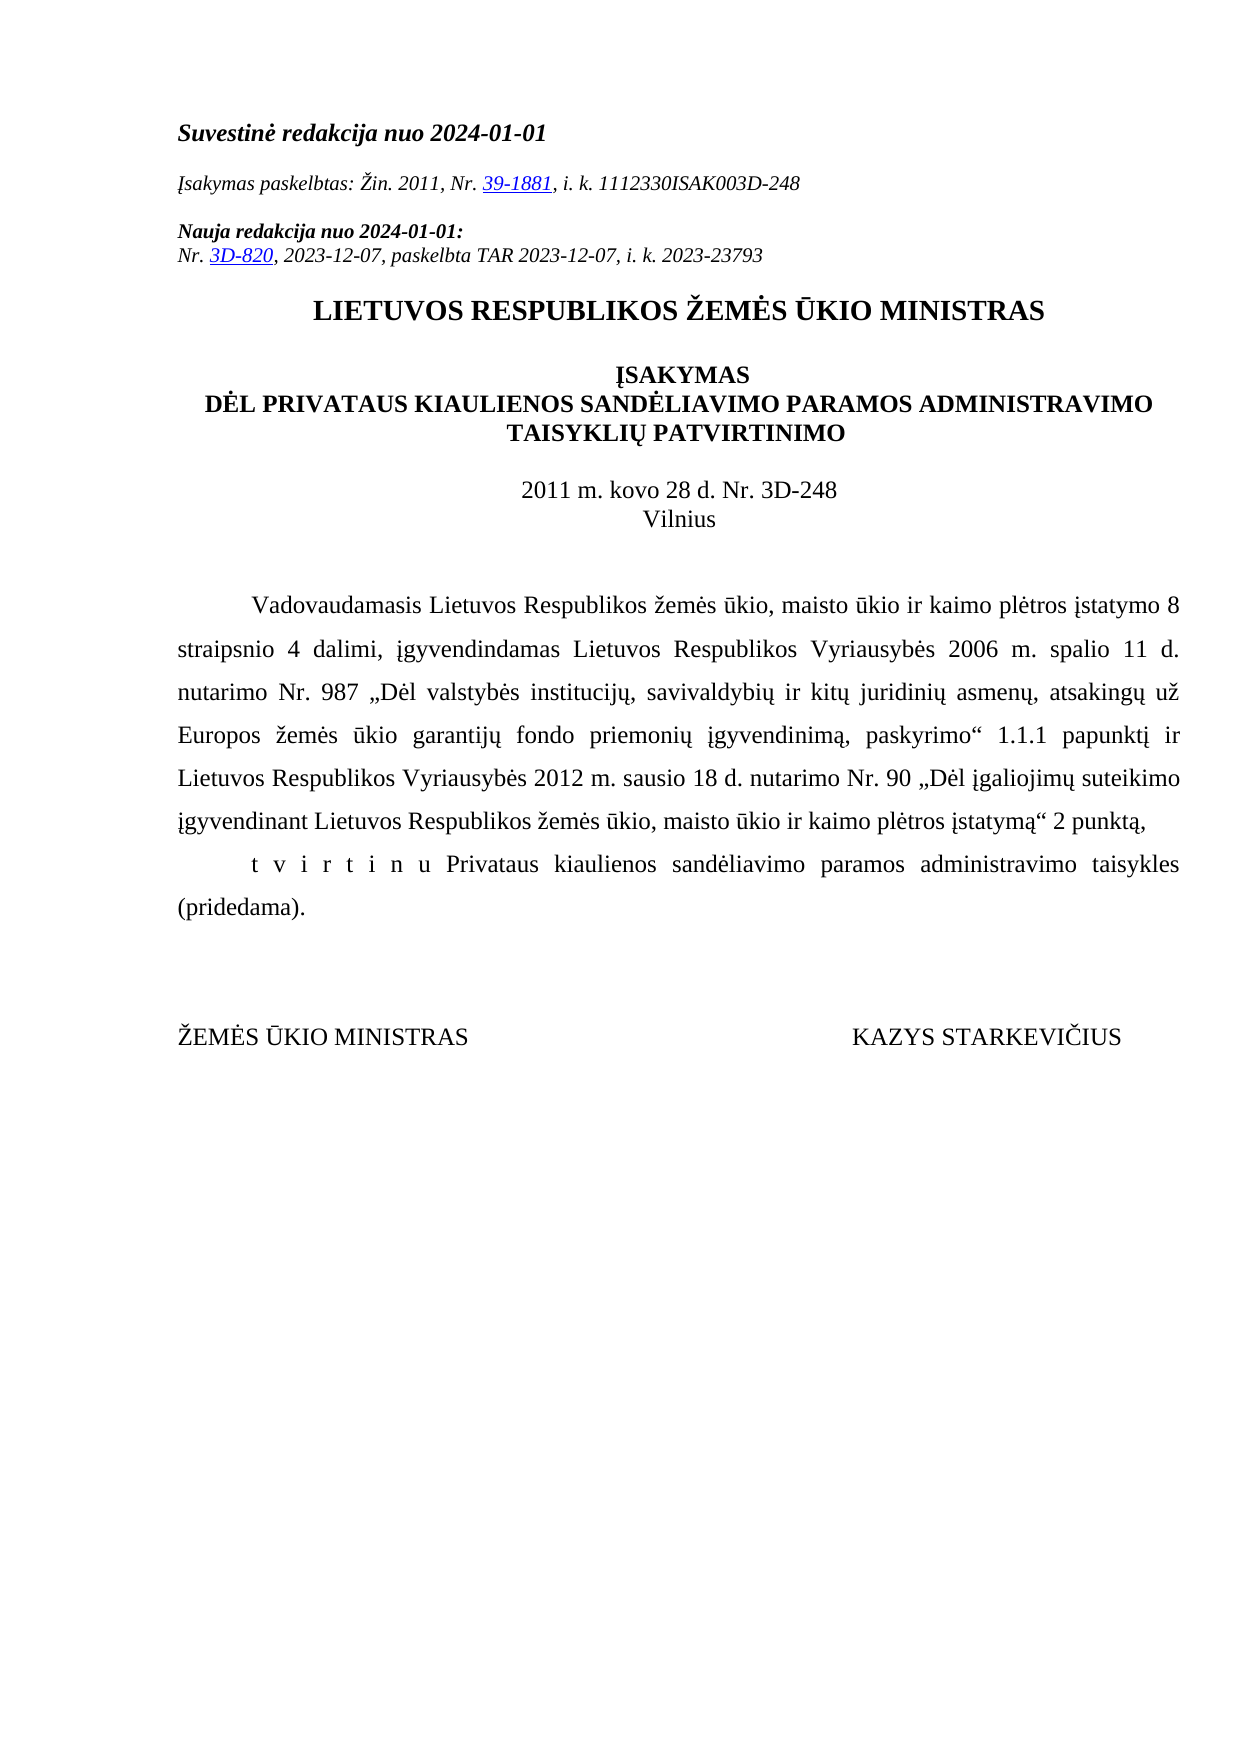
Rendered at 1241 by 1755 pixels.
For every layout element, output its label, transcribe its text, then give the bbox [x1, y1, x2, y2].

text t v i r t i n u Privataus kiaulienos sandėliavimo paramos administravimo taisykles (pridedama). [177, 849, 1181, 921]
text LIETUVOS RESPUBLIKOS ŽEMĖS ŪKIO MINISTRAS [177, 293, 1181, 327]
text Žemės ūkio ministras Kazys Starkevičius [177, 1022, 1181, 1051]
text ĮSAKYMAS [177, 361, 1181, 389]
text 2011 m. kovo 28 d. Nr. 3D-248 [177, 476, 1181, 504]
text Suvestinė redakcija nuo 2024-01-01 [177, 118, 1181, 147]
text DĖL PRIVATAUS KIAULIENOS SANDĖLIAVIMO PARAMOS ADMINISTRAVIMO TAISYKLIŲ PATVIRTINIMO [177, 389, 1181, 447]
text Vadovaudamasis Lietuvos Respublikos žemės ūkio, maisto ūkio ir kaimo plėtros įstatymo 8 straipsnio 4 dalimi, įgyvendindamas Lietuvos Respublikos Vyriausybės 2006 m. spalio 11 d. nutarimo Nr. 987 „Dėl valstybės institucijų, savivaldybių ir kitų juridinių asmenų, atsakingų už Europos žemės ūkio garantijų fondo priemonių įgyvendinimą, paskyrimo“ 1.1.1 papunktį ir Lietuvos Respublikos Vyriausybės 2012 m. sausio 18 d. nutarimo Nr. 90 „Dėl įgaliojimų suteikimo įgyvendinant Lietuvos Respublikos žemės ūkio, maisto ūkio ir kaimo plėtros įstatymą“ 2 punktą, [177, 591, 1181, 835]
text Vilnius [177, 504, 1181, 533]
text Nauja redakcija nuo 2024-01-01: [177, 219, 1181, 243]
text Nr. 3D-820, 2023-12-07, paskelbta TAR 2023-12-07, i. k. 2023-23793 [177, 243, 1181, 267]
text Įsakymas paskelbtas: Žin. 2011, Nr. 39-1881, i. k. 1112330ISAK003D-248 [177, 171, 1181, 195]
